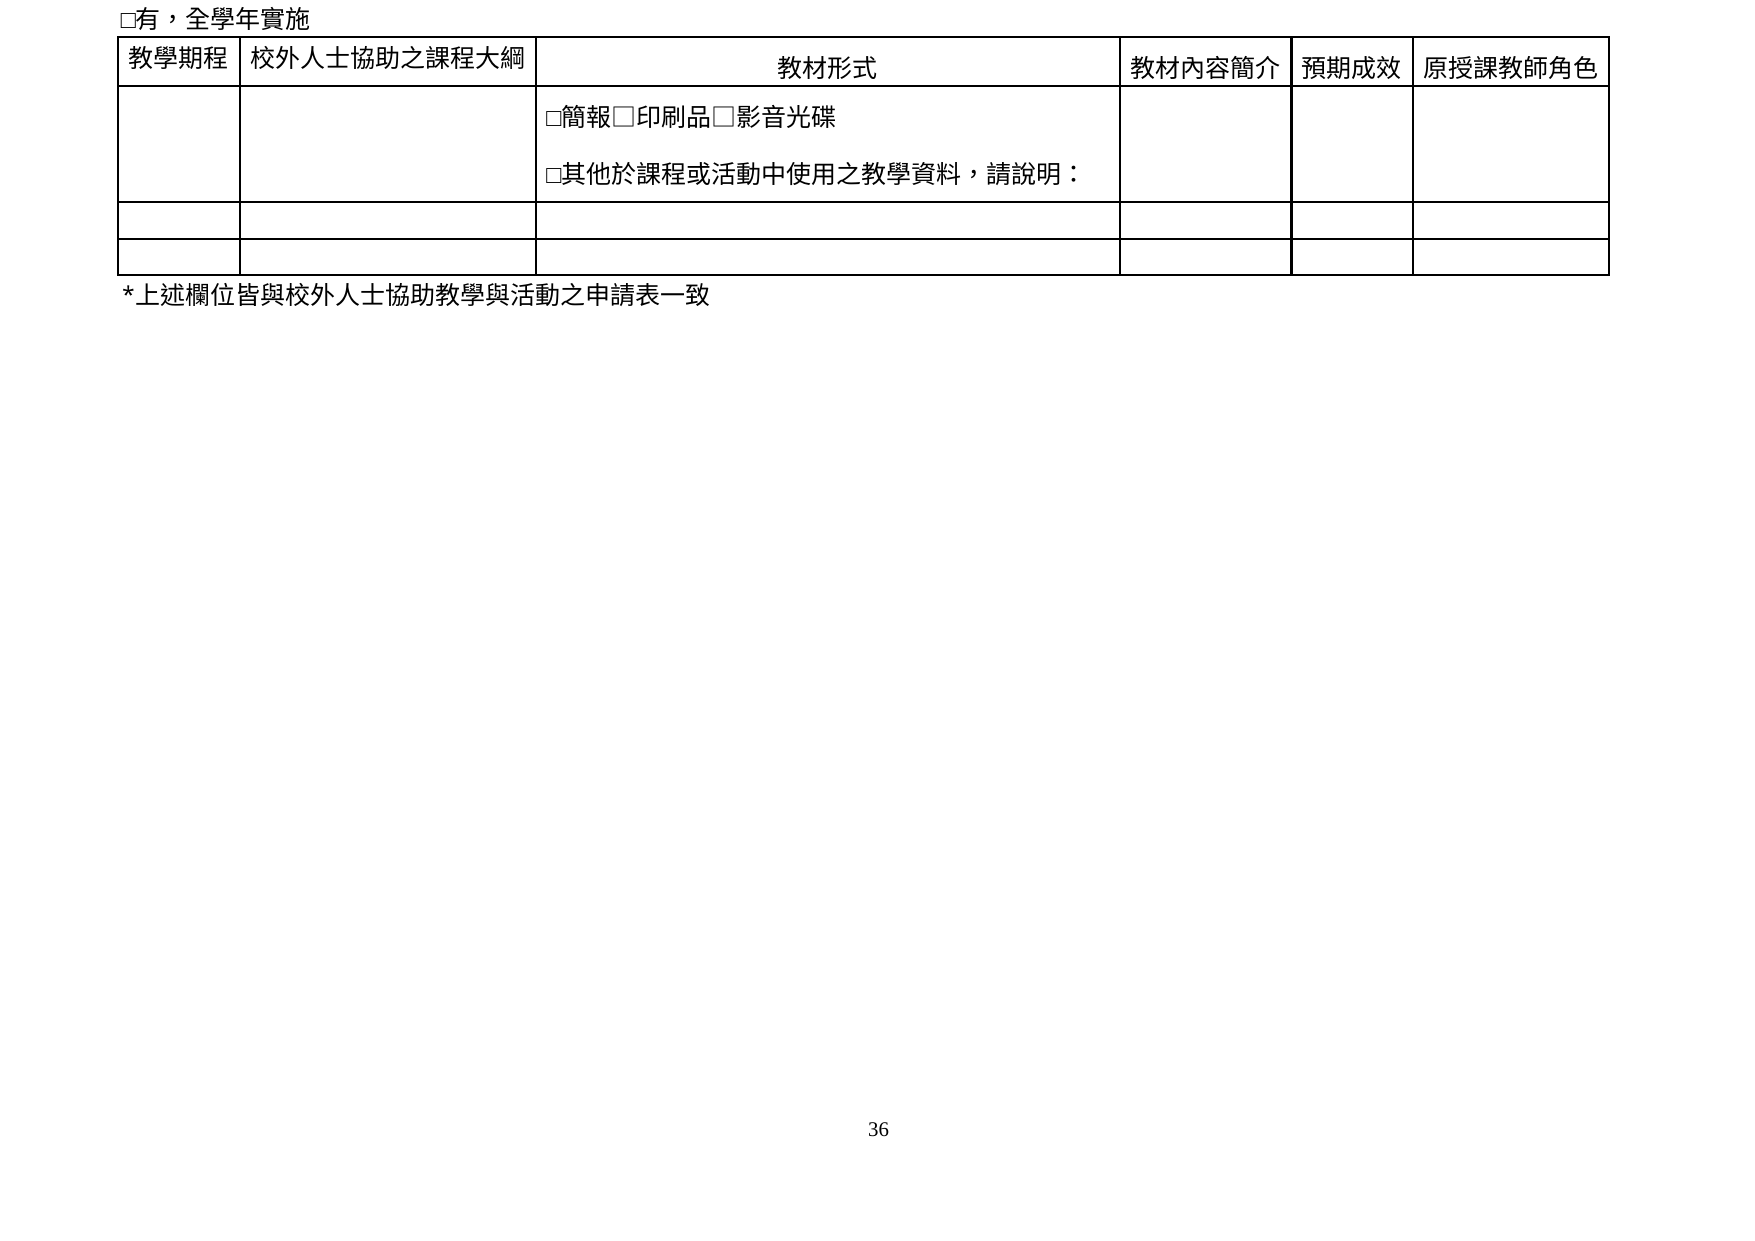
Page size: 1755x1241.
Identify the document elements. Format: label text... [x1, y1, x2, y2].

table_cell [1293, 87, 1412, 201]
table_cell [537, 203, 1119, 237]
table_cell [241, 240, 535, 273]
text □有，全學年實施 [118, 0, 1636, 36]
table_cell [119, 87, 239, 201]
table_cell [537, 240, 1119, 273]
table_cell [1121, 240, 1290, 273]
table_cell □簡報□印刷品□影音光碟 □其他於課程或活動中使用之教學資料，請說明： [537, 87, 1119, 201]
table_header 原授課教師角色 [1414, 38, 1608, 85]
table_cell [1414, 87, 1608, 201]
table_header 預期成效 [1293, 38, 1412, 85]
table_cell [119, 240, 239, 273]
table_header 校外人士協助之課程大綱 [241, 38, 535, 85]
table_cell [1414, 203, 1608, 237]
table_cell [1293, 240, 1412, 273]
table_header 教學期程 [119, 38, 239, 85]
table_cell [241, 203, 535, 237]
table_header 教材內容簡介 [1121, 38, 1290, 85]
table_header 教材形式 [537, 38, 1119, 85]
table_cell [119, 203, 239, 237]
table_cell [1293, 203, 1412, 237]
text *上述欄位皆與校外人士協助教學與活動之申請表一致 [118, 276, 1636, 312]
table_cell [1121, 203, 1290, 237]
table_cell [1121, 87, 1290, 201]
table_cell [1414, 240, 1608, 273]
table_cell [241, 87, 535, 201]
